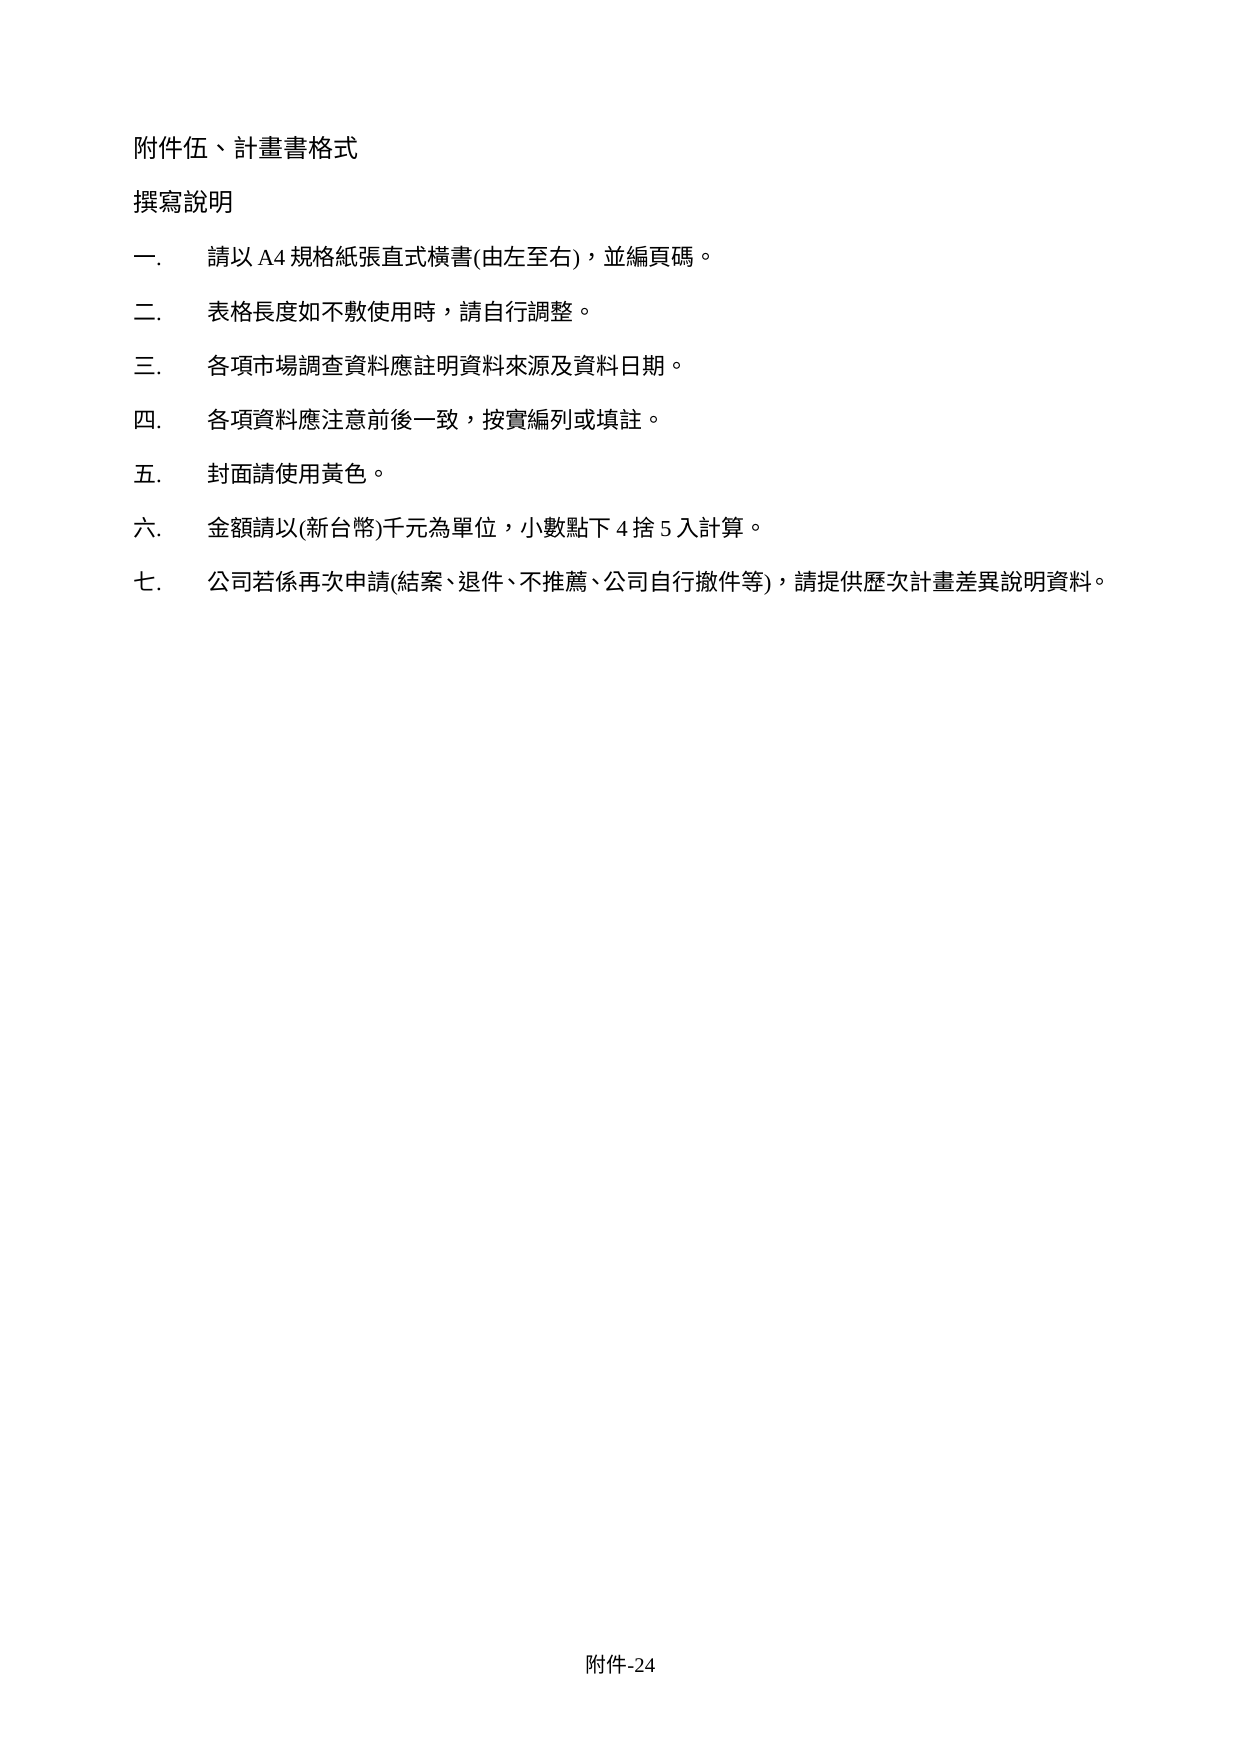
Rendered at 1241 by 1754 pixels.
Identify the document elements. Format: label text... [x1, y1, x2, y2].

list 各項市場調查資料應註明資料來源及資料日期。 [133, 341, 1107, 382]
list 封面請使用黃色。 [133, 449, 1107, 491]
list 各項資料應注意前後一致，按實編列或填註。 [133, 395, 1107, 437]
subtitle 附件伍、計畫書格式 [133, 124, 1107, 166]
list 請以A4規格紙張直式橫書(由左至右)，並編頁碼。 [133, 232, 1107, 274]
list 公司若係再次申請(結案、退件、不推薦、公司自行撤件等)，請提供歷次計畫差異說明資料。 [133, 557, 1107, 599]
list 表格長度如不敷使用時，請自行調整。 [133, 287, 1107, 328]
text 撰寫說明 [133, 178, 1107, 220]
list 金額請以(新台幣)千元為單位，小數點下4捨5入計算。 [133, 503, 1107, 545]
